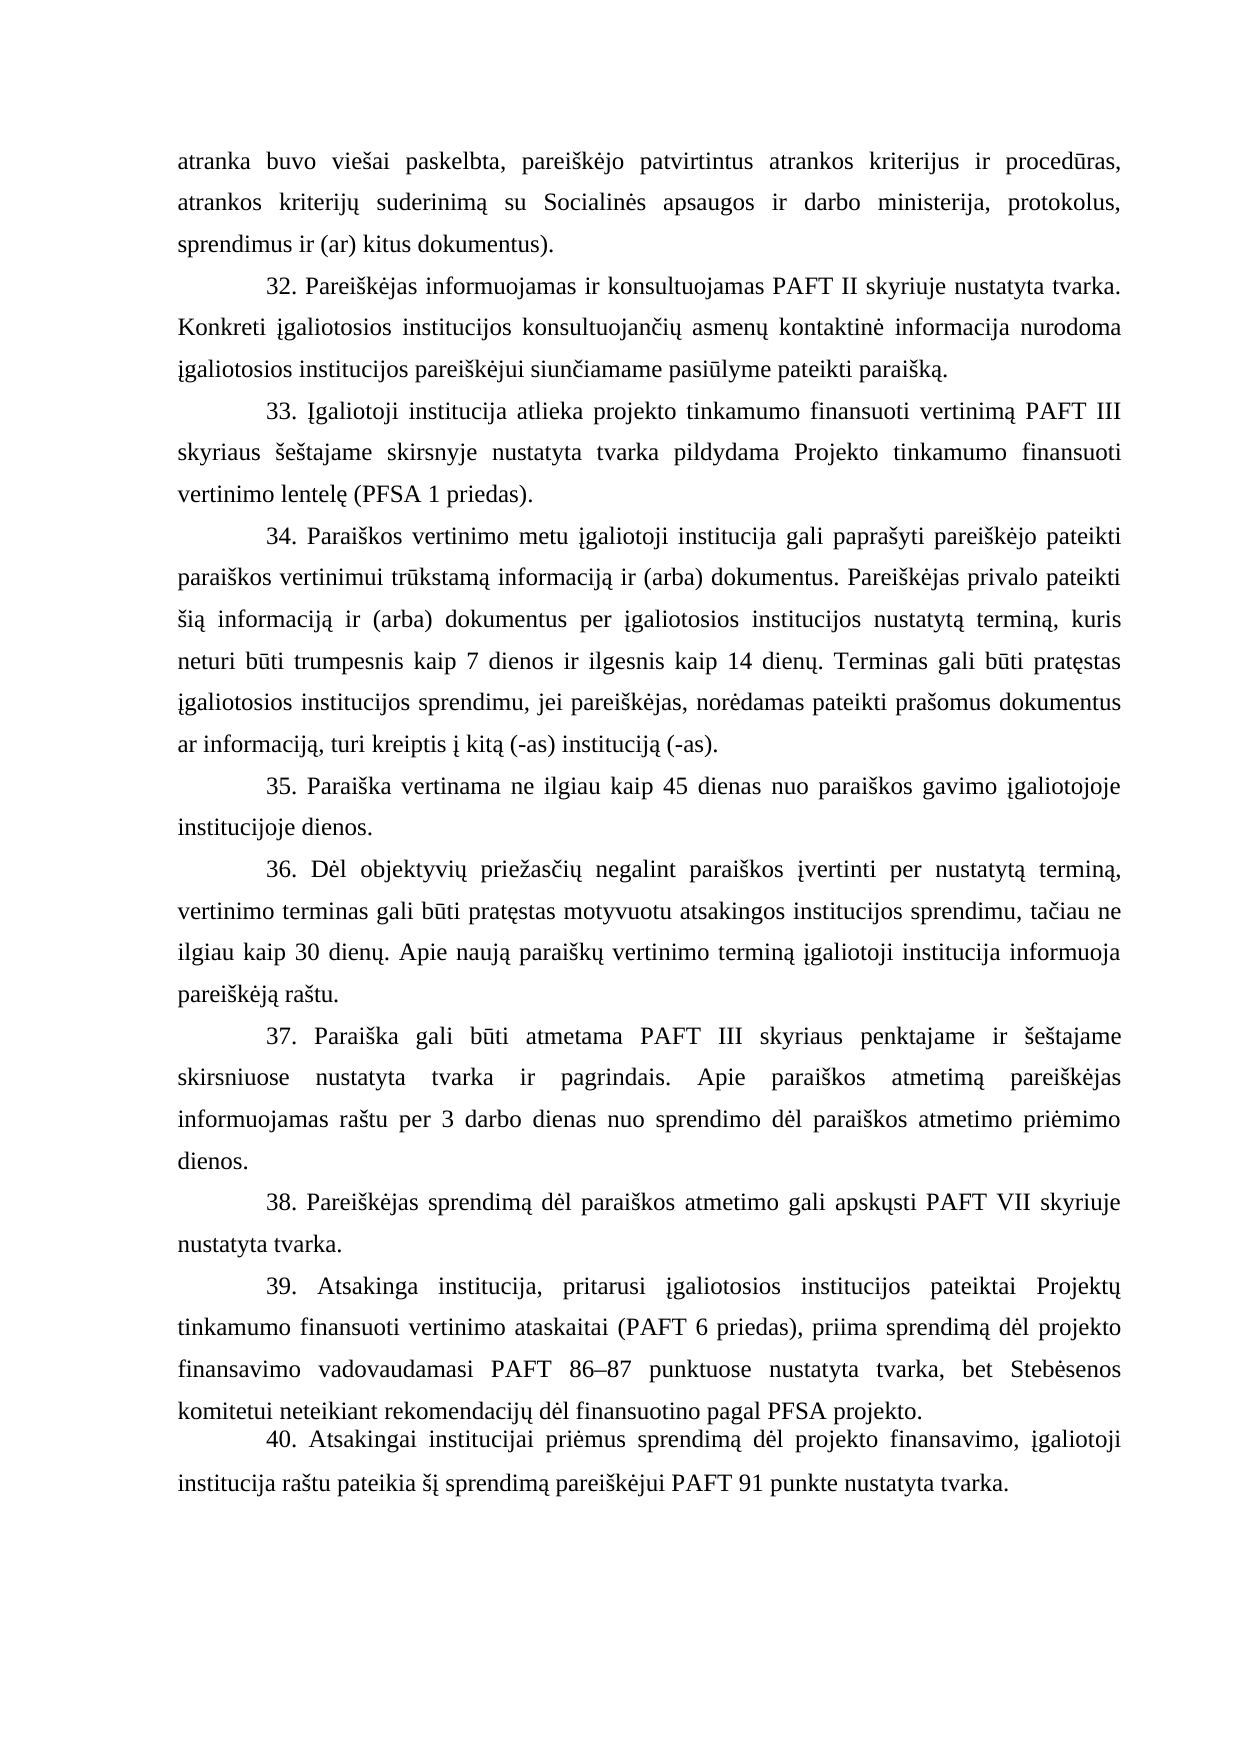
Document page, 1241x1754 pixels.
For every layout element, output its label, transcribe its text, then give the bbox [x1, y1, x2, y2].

text 39. Atsakinga institucija, pritarusi įgaliotosios institucijos pateiktai Projektų tinkamumo finansuoti vertinimo ataskaitai (PAFT 6 priedas), priima sprendimą dėl projekto finansavimo vadovaudamasi PAFT 86–87 punktuose nustatyta tvarka, bet Stebėsenos komitetui neteikiant rekomendacijų dėl finansuotino pagal PFSA projekto. [177, 1258, 1122, 1424]
text 32. Pareiškėjas informuojamas ir konsultuojamas PAFT II skyriuje nustatyta tvarka. Konkreti įgaliotosios institucijos konsultuojančių asmenų kontaktinė informacija nurodoma įgaliotosios institucijos pareiškėjui siunčiamame pasiūlyme pateikti paraišką. [177, 258, 1122, 383]
text 34. Paraiškos vertinimo metu įgaliotoji institucija gali paprašyti pareiškėjo pateikti paraiškos vertinimui trūkstamą informaciją ir (arba) dokumentus. Pareiškėjas privalo pateikti šią informaciją ir (arba) dokumentus per įgaliotosios institucijos nustatytą terminą, kuris neturi būti trumpesnis kaip 7 dienos ir ilgesnis kaip 14 dienų. Terminas gali būti pratęstas įgaliotosios institucijos sprendimu, jei pareiškėjas, norėdamas pateikti prašomus dokumentus ar informaciją, turi kreiptis į kitą (-as) instituciją (-as). [177, 508, 1122, 758]
text atranka buvo viešai paskelbta, pareiškėjo patvirtintus atrankos kriterijus ir procedūras, atrankos kriterijų suderinimą su Socialinės apsaugos ir darbo ministerija, protokolus, sprendimus ir (ar) kitus dokumentus). [177, 133, 1122, 258]
text 33. Įgaliotoji institucija atlieka projekto tinkamumo finansuoti vertinimą PAFT III skyriaus šeštajame skirsnyje nustatyta tvarka pildydama Projekto tinkamumo finansuoti vertinimo lentelę (PFSA 1 priedas). [177, 383, 1122, 508]
text 36. Dėl objektyvių priežasčių negalint paraiškos įvertinti per nustatytą terminą, vertinimo terminas gali būti pratęstas motyvuotu atsakingos institucijos sprendimu, tačiau ne ilgiau kaip 30 dienų. Apie naują paraiškų vertinimo terminą įgaliotoji institucija informuoja pareiškėją raštu. [177, 841, 1122, 1008]
text 37. Paraiška gali būti atmetama PAFT III skyriaus penktajame ir šeštajame skirsniuose nustatyta tvarka ir pagrindais. Apie paraiškos atmetimą pareiškėjas informuojamas raštu per 3 darbo dienas nuo sprendimo dėl paraiškos atmetimo priėmimo dienos. [177, 1008, 1122, 1174]
text 40. Atsakingai institucijai priėmus sprendimą dėl projekto finansavimo, įgaliotoji institucija raštu pateikia šį sprendimą pareiškėjui PAFT 91 punkte nustatyta tvarka. [177, 1424, 1122, 1496]
text 38. Pareiškėjas sprendimą dėl paraiškos atmetimo gali apskųsti PAFT VII skyriuje nustatyta tvarka. [177, 1174, 1122, 1258]
text 35. Paraiška vertinama ne ilgiau kaip 45 dienas nuo paraiškos gavimo įgaliotojoje institucijoje dienos. [177, 758, 1122, 841]
